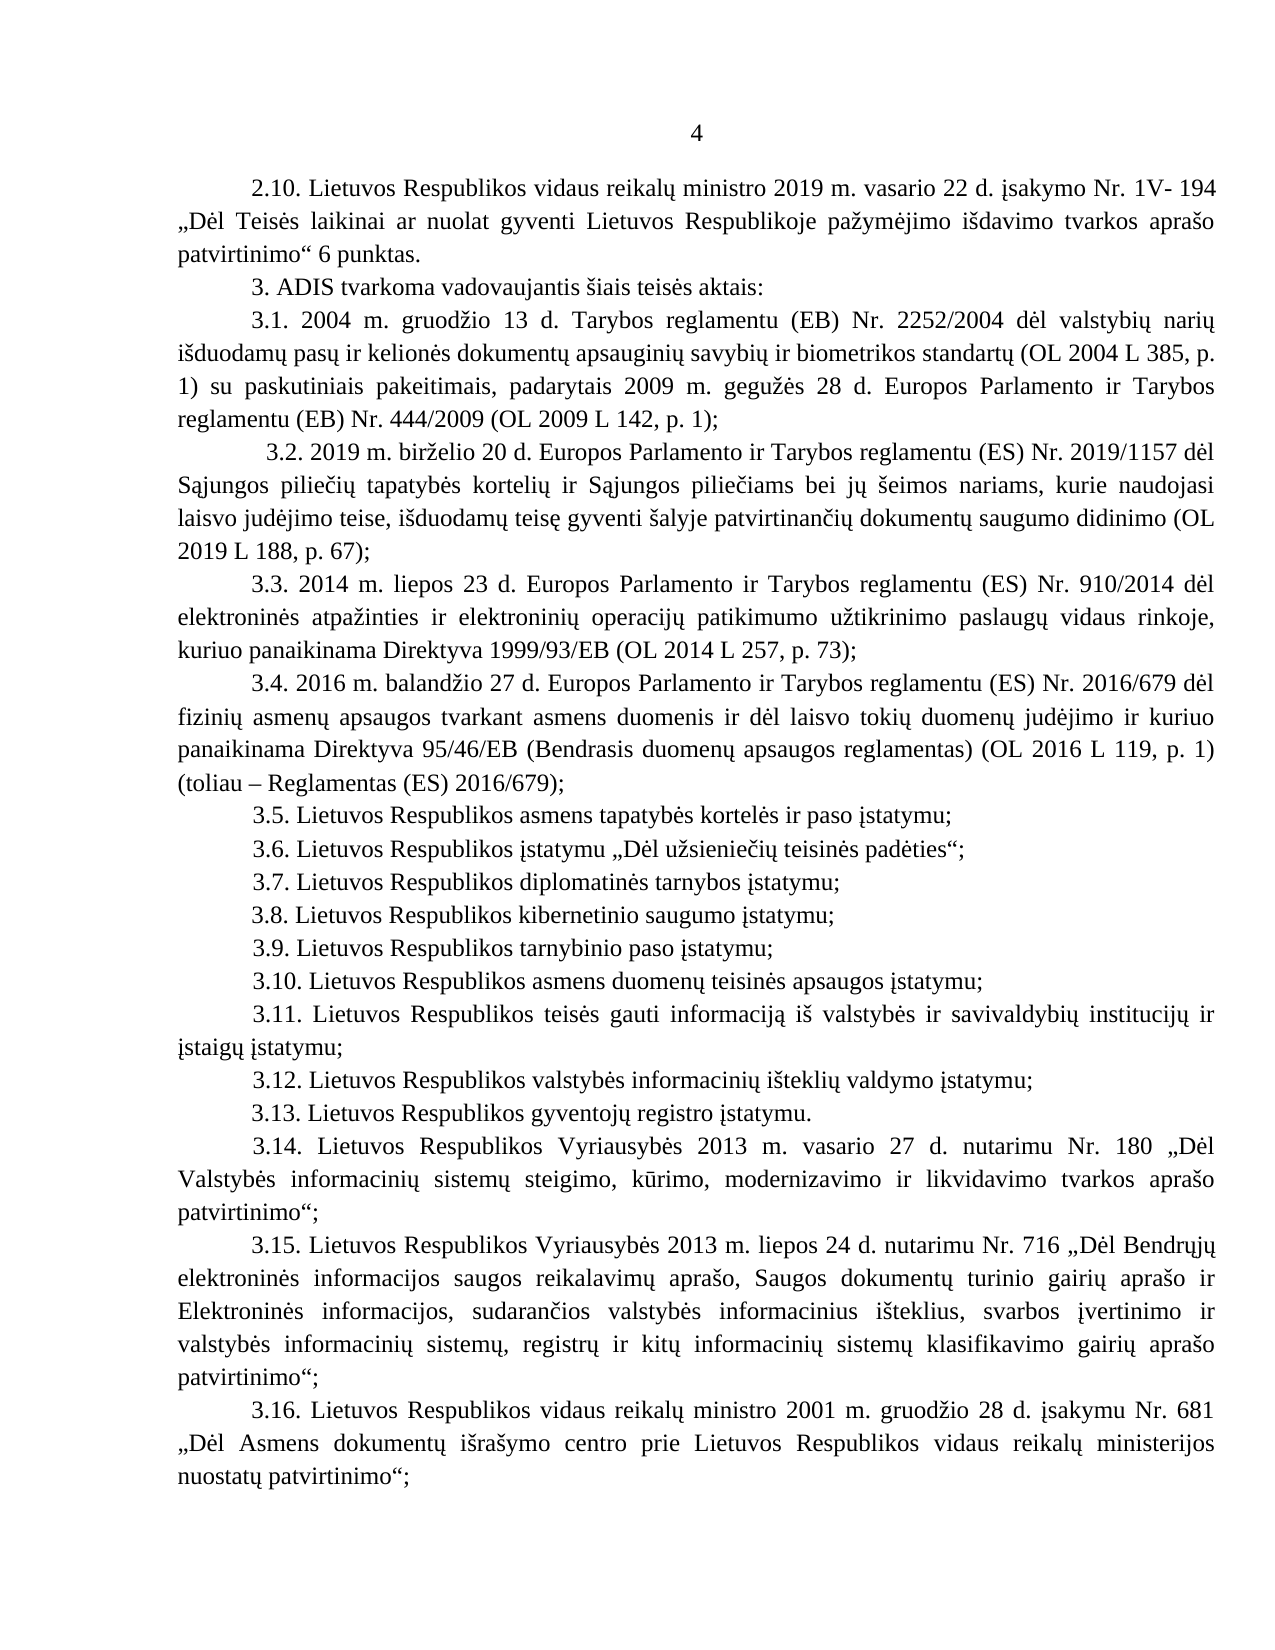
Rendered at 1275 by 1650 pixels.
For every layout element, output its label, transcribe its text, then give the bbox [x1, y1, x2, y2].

text 2.10. Lietuvos Respublikos vidaus reikalų ministro 2019 m. vasario 22 d. įsakymo Nr. 1V- 194 „Dėl Teisės laikinai ar nuolat gyventi Lietuvos Respublikoje pažymėjimo išdavimo tvarkos aprašo patvirtinimo“ 6 punktas. [177, 173, 1216, 268]
text 3.1. 2004 m. gruodžio 13 d. Tarybos reglamentu (EB) Nr. 2252/2004 dėl valstybių narių išduodamų pasų ir kelionės dokumentų apsauginių savybių ir biometrikos standartų (OL 2004 L 385, p. 1) su paskutiniais pakeitimais, padarytais 2009 m. gegužės 28 d. Europos Parlamento ir Tarybos reglamentu (EB) Nr. 444/2009 (OL 2009 L 142, p. 1); [177, 305, 1216, 433]
text 3.15. Lietuvos Respublikos Vyriausybės 2013 m. liepos 24 d. nutarimu Nr. 716 „Dėl Bendrųjų elektroninės informacijos saugos reikalavimų aprašo, Saugos dokumentų turinio gairių aprašo ir Elektroninės informacijos, sudarančios valstybės informacinius išteklius, svarbos įvertinimo ir valstybės informacinių sistemų, registrų ir kitų informacinių sistemų klasifikavimo gairių aprašo patvirtinimo“; [177, 1230, 1216, 1391]
text 3.6. Lietuvos Respublikos įstatymu „Dėl užsieniečių teisinės padėties“; [177, 834, 1216, 862]
text 3.11. Lietuvos Respublikos teisės gauti informaciją iš valstybės ir savivaldybių institucijų ir įstaigų įstatymu; [177, 999, 1216, 1061]
text 3.3. 2014 m. liepos 23 d. Europos Parlamento ir Tarybos reglamentu (ES) Nr. 910/2014 dėl elektroninės atpažinties ir elektroninių operacijų patikimumo užtikrinimo paslaugų vidaus rinkoje, kuriuo panaikinama Direktyva 1999/93/EB (OL 2014 L 257, p. 73); [177, 569, 1216, 664]
text 3.2. 2019 m. birželio 20 d. Europos Parlamento ir Tarybos reglamentu (ES) Nr. 2019/1157 dėl Sąjungos piliečių tapatybės kortelių ir Sąjungos piliečiams bei jų šeimos nariams, kurie naudojasi laisvo judėjimo teise, išduodamų teisę gyventi šalyje patvirtinančių dokumentų saugumo didinimo (OL 2019 L 188, p. 67); [177, 437, 1216, 565]
text 3.13. Lietuvos Respublikos gyventojų registro įstatymu. [251, 1098, 1216, 1127]
text 3.9. Lietuvos Respublikos tarnybinio paso įstatymu; [177, 933, 1216, 961]
text 3.8. Lietuvos Respublikos kibernetinio saugumo įstatymu; [177, 900, 1216, 928]
text 3.10. Lietuvos Respublikos asmens duomenų teisinės apsaugos įstatymu; [177, 966, 1216, 994]
text 3.5. Lietuvos Respublikos asmens tapatybės kortelės ir paso įstatymu; [177, 801, 1216, 829]
text 3. ADIS tvarkoma vadovaujantis šiais teisės aktais: [177, 272, 1216, 301]
text 3.14. Lietuvos Respublikos Vyriausybės 2013 m. vasario 27 d. nutarimu Nr. 180 „Dėl Valstybės informacinių sistemų steigimo, kūrimo, modernizavimo ir likvidavimo tvarkos aprašo patvirtinimo“; [177, 1131, 1216, 1226]
text 3.7. Lietuvos Respublikos diplomatinės tarnybos įstatymu; [177, 867, 1216, 895]
text 3.4. 2016 m. balandžio 27 d. Europos Parlamento ir Tarybos reglamentu (ES) Nr. 2016/679 dėl fizinių asmenų apsaugos tvarkant asmens duomenis ir dėl laisvo tokių duomenų judėjimo ir kuriuo panaikinama Direktyva 95/46/EB (Bendrasis duomenų apsaugos reglamentas) (OL 2016 L 119, p. 1) (toliau – Reglamentas (ES) 2016/679); [177, 668, 1216, 796]
text 3.16. Lietuvos Respublikos vidaus reikalų ministro 2001 m. gruodžio 28 d. įsakymu Nr. 681 „Dėl Asmens dokumentų išrašymo centro prie Lietuvos Respublikos vidaus reikalų ministerijos nuostatų patvirtinimo“; [177, 1395, 1216, 1490]
text 3.12. Lietuvos Respublikos valstybės informacinių išteklių valdymo įstatymu; [177, 1065, 1216, 1093]
